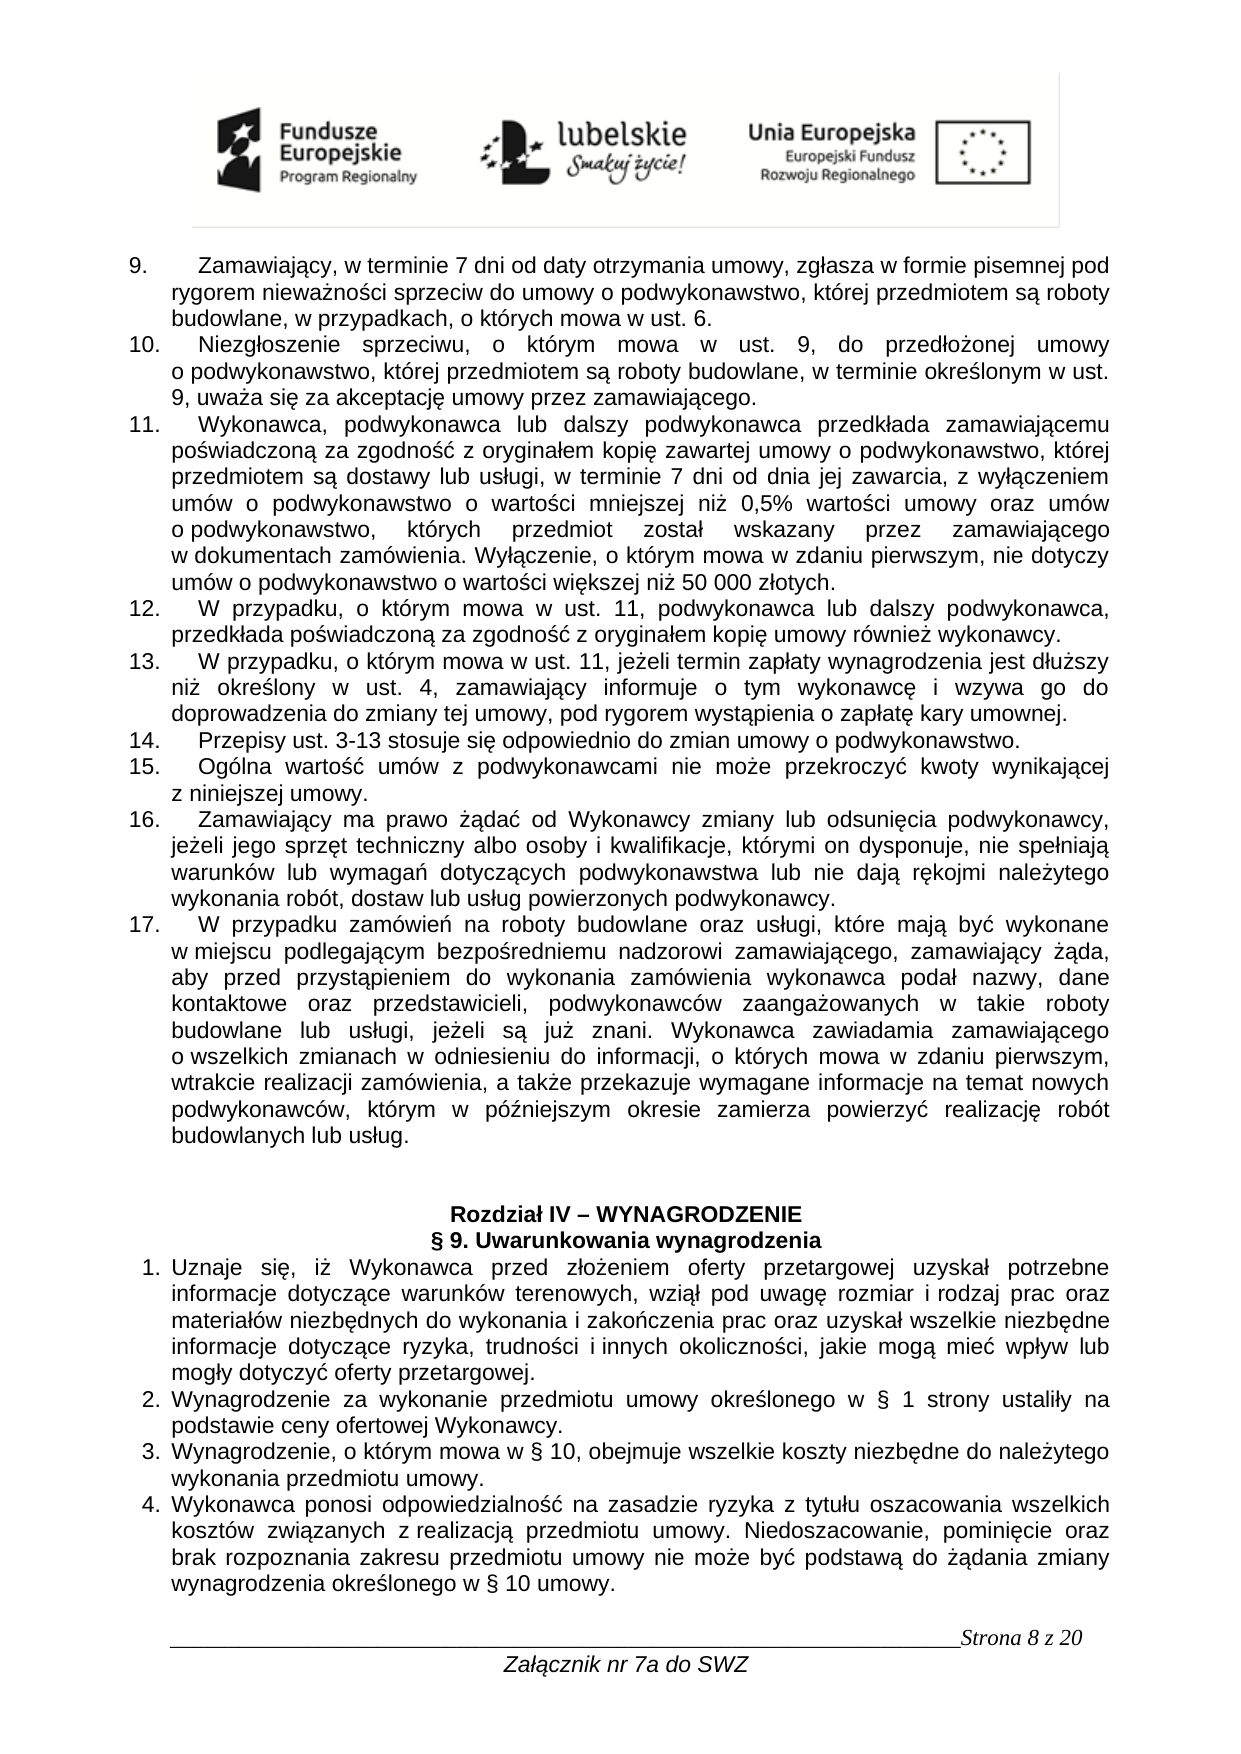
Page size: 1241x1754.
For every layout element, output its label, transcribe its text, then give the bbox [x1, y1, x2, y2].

list Uznaje się, iż Wykonawca przed złożeniem oferty przetargowej uzyskał potrzebne informacje dotyczące warunków terenowych, wziął pod uwagę rozmiar i rodzaj prac oraz materiałów niezbędnych do wykonania i zakończenia prac oraz uzyskał wszelkie niezbędne informacje dotyczące ryzyka, trudności i innych okoliczności, jakie mogą mieć wpływ lub mogły dotyczyć oferty przetargowej. [142, 1254, 1110, 1386]
list Wykonawca, podwykonawca lub dalszy podwykonawca przedkłada zamawiającemu poświadczoną za zgodność z oryginałem kopię zawartej umowy o podwykonawstwo, której przedmiotem są dostawy lub usługi, w terminie 7 dni od dnia jej zawarcia, z wyłączeniem umów o podwykonawstwo o wartości mniejszej niż 0,5% wartości umowy oraz umów o podwykonawstwo, których przedmiot został wskazany przez zamawiającego w dokumentach zamówienia. Wyłączenie, o którym mowa w zdaniu pierwszym, nie dotyczy umów o podwykonawstwo o wartości większej niż 50 000 złotych. [129, 411, 1110, 595]
list Wynagrodzenie za wykonanie przedmiotu umowy określonego w § 1 strony ustaliły na podstawie ceny ofertowej Wykonawcy. [142, 1386, 1110, 1438]
text Rozdział IV – WYNAGRODZENIE [142, 1201, 1110, 1227]
list Niezgłoszenie sprzeciwu, o którym mowa w ust. 9, do przedłożonej umowy o podwykonawstwo, której przedmiotem są roboty budowlane, w terminie określonym w ust. 9, uważa się za akceptację umowy przez zamawiającego. [129, 331, 1110, 411]
text § 9. Uwarunkowania wynagrodzenia [142, 1227, 1110, 1254]
picture [191, 73, 1061, 229]
list W przypadku, o którym mowa w ust. 11, jeżeli termin zapłaty wynagrodzenia jest dłuższy niż określony w ust. 4, zamawiający informuje o tym wykonawcę i wzywa go do doprowadzenia do zmiany tej umowy, pod rygorem wystąpienia o zapłatę kary umownej. [129, 648, 1110, 727]
list W przypadku zamówień na roboty budowlane oraz usługi, które mają być wykonane w miejscu podlegającym bezpośredniemu nadzorowi zamawiającego, zamawiający żąda, aby przed przystąpieniem do wykonania zamówienia wykonawca podał nazwy, dane kontaktowe oraz przedstawicieli, podwykonawców zaangażowanych w takie roboty budowlane lub usługi, jeżeli są już znani. Wykonawca zawiadamia zamawiającego o wszelkich zmianach w odniesieniu do informacji, o których mowa w zdaniu pierwszym, wtrakcie realizacji zamówienia, a także przekazuje wymagane informacje na temat nowych podwykonawców, którym w późniejszym okresie zamierza powierzyć realizację robót budowlanych lub usług. [129, 911, 1110, 1148]
list W przypadku, o którym mowa w ust. 11, podwykonawca lub dalszy podwykonawca, przedkłada poświadczoną za zgodność z oryginałem kopię umowy również wykonawcy. [129, 595, 1110, 648]
list Wynagrodzenie, o którym mowa w § 10, obejmuje wszelkie koszty niezbędne do należytego wykonania przedmiotu umowy. [142, 1438, 1110, 1491]
list Przepisy ust. 3-13 stosuje się odpowiednio do zmian umowy o podwykonawstwo. [129, 727, 1110, 753]
list Zamawiający ma prawo żądać od Wykonawcy zmiany lub odsunięcia podwykonawcy, jeżeli jego sprzęt techniczny albo osoby i kwalifikacje, którymi on dysponuje, nie spełniają warunków lub wymagań dotyczących podwykonawstwa lub nie dają rękojmi należytego wykonania robót, dostaw lub usług powierzonych podwykonawcy. [129, 806, 1110, 911]
list Ogólna wartość umów z podwykonawcami nie może przekroczyć kwoty wynikającej z niniejszej umowy. [129, 753, 1110, 806]
list Wykonawca ponosi odpowiedzialność na zasadzie ryzyka z tytułu oszacowania wszelkich kosztów związanych z realizacją przedmiotu umowy. Niedoszacowanie, pominięcie oraz brak rozpoznania zakresu przedmiotu umowy nie może być podstawą do żądania zmiany wynagrodzenia określonego w § 10 umowy. [142, 1491, 1110, 1596]
list Zamawiający, w terminie 7 dni od daty otrzymania umowy, zgłasza w formie pisemnej pod rygorem nieważności sprzeciw do umowy o podwykonawstwo, której przedmiotem są roboty budowlane, w przypadkach, o których mowa w ust. 6. [129, 252, 1110, 331]
